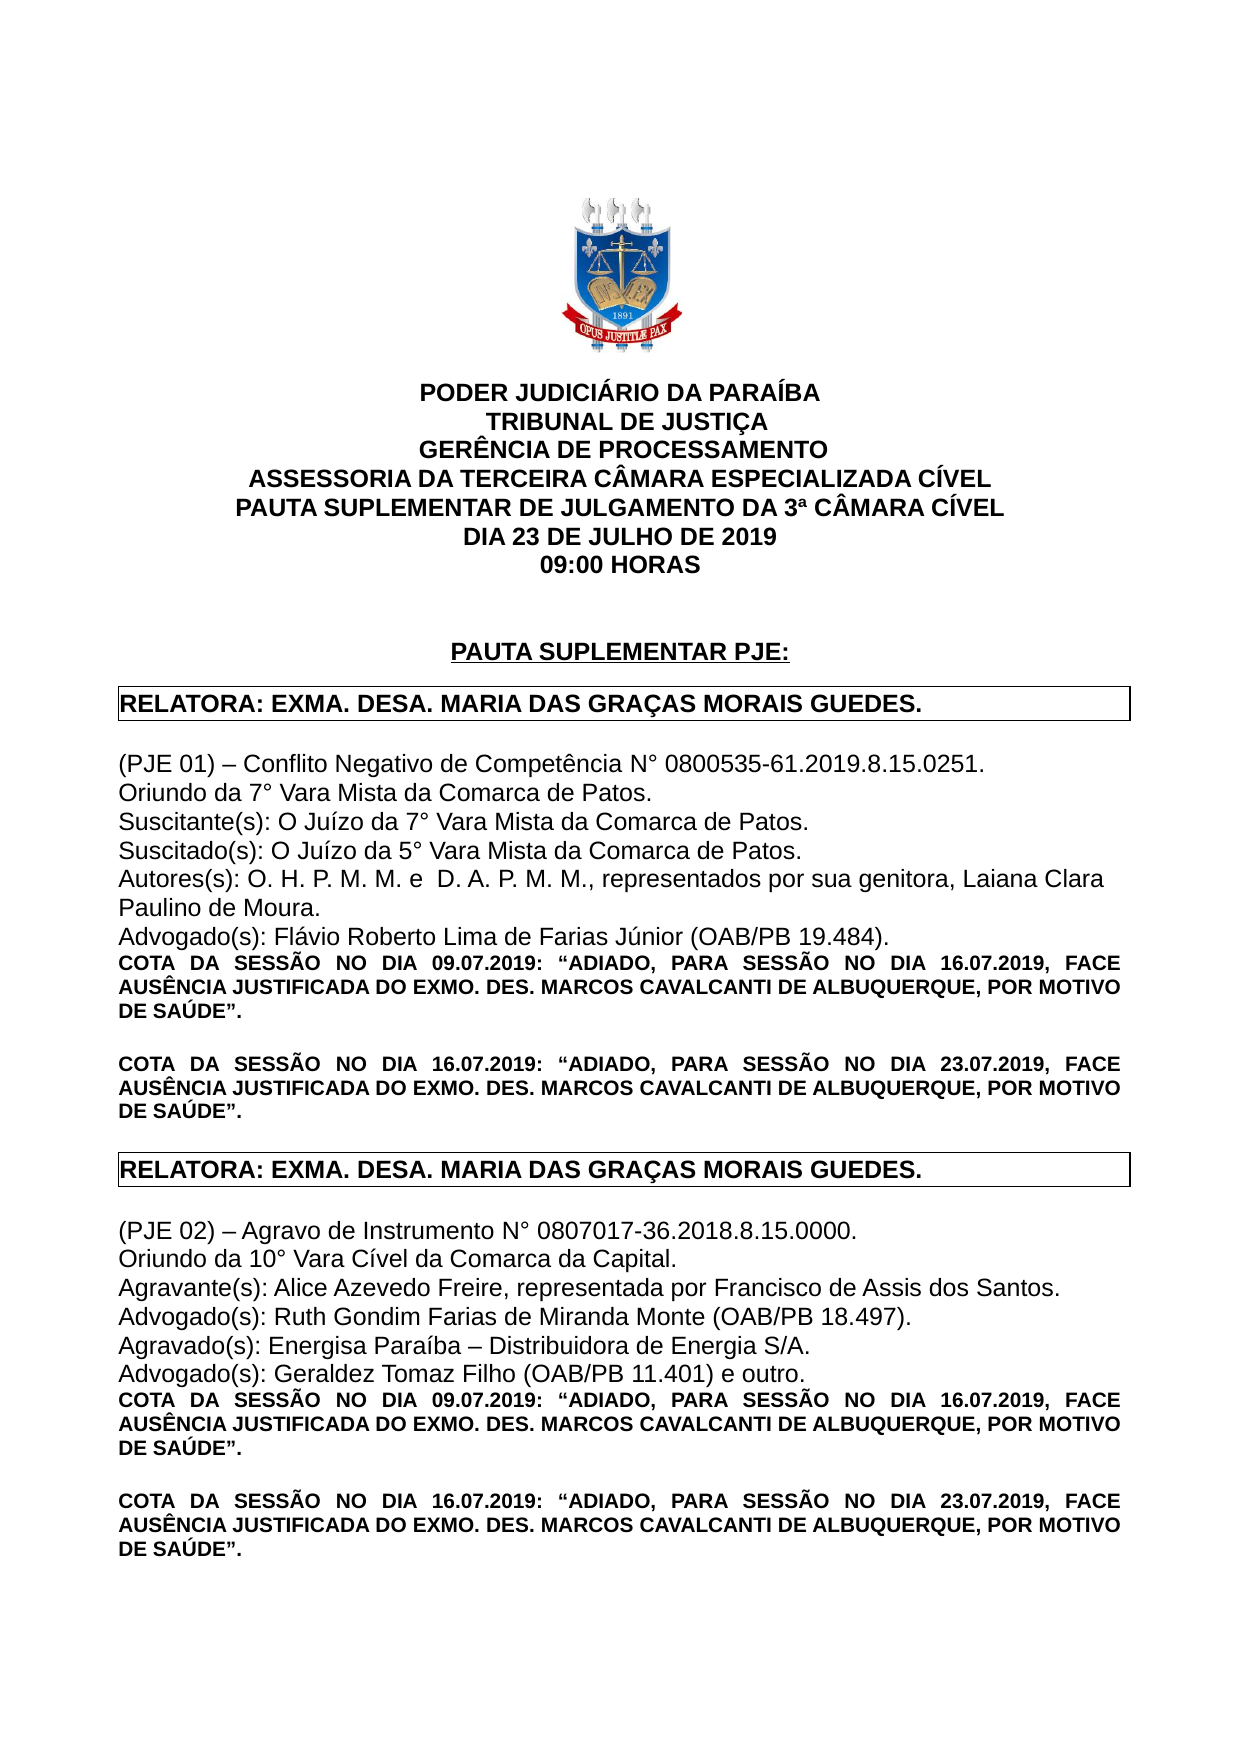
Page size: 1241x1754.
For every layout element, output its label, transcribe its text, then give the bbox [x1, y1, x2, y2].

text Oriundo da 10° Vara Cível da Comarca da Capital. [118, 1244, 1122, 1273]
text Agravante(s): Alice Azevedo Freire, representada por Francisco de Assis dos Santos. [118, 1273, 1122, 1302]
text COTA DA SESSÃO NO DIA 09.07.2019: “ADIADO, PARA SESSÃO NO DIA 16.07.2019, FACE AUSÊNCIA JUSTIFICADA DO EXMO. DES. MARCOS CAVALCANTI DE ALBUQUERQUE, POR MOTIVO DE SAÚDE”. [118, 1388, 1122, 1460]
text GERÊNCIA DE PROCESSAMENTO [118, 435, 1122, 464]
text COTA DA SESSÃO NO DIA 09.07.2019: “ADIADO, PARA SESSÃO NO DIA 16.07.2019, FACE AUSÊNCIA JUSTIFICADA DO EXMO. DES. MARCOS CAVALCANTI DE ALBUQUERQUE, POR MOTIVO DE SAÚDE”. [118, 951, 1122, 1023]
text PODER JUDICIÁRIO DA PARAÍBA [118, 378, 1122, 407]
text Suscitante(s): O Juízo da 7° Vara Mista da Comarca de Patos. [118, 807, 1122, 836]
picture [561, 198, 683, 353]
text RELATORA: EXMA. DESA. MARIA DAS GRAÇAS MORAIS GUEDES. [119, 1153, 1129, 1186]
text COTA DA SESSÃO NO DIA 16.07.2019: “ADIADO, PARA SESSÃO NO DIA 23.07.2019, FACE AUSÊNCIA JUSTIFICADA DO EXMO. DES. MARCOS CAVALCANTI DE ALBUQUERQUE, POR MOTIVO DE SAÚDE”. [118, 1489, 1122, 1561]
text TRIBUNAL DE JUSTIÇA [118, 407, 1122, 435]
text Suscitado(s): O Juízo da 5° Vara Mista da Comarca de Patos. [118, 836, 1122, 864]
text Advogado(s): Ruth Gondim Farias de Miranda Monte (OAB/PB 18.497). [118, 1302, 1122, 1331]
text ASSESSORIA DA TERCEIRA CÂMARA ESPECIALIZADA CÍVEL [118, 464, 1122, 493]
text RELATORA: EXMA. DESA. MARIA DAS GRAÇAS MORAIS GUEDES. [119, 687, 1129, 720]
text COTA DA SESSÃO NO DIA 16.07.2019: “ADIADO, PARA SESSÃO NO DIA 23.07.2019, FACE AUSÊNCIA JUSTIFICADA DO EXMO. DES. MARCOS CAVALCANTI DE ALBUQUERQUE, POR MOTIVO DE SAÚDE”. [118, 1051, 1122, 1123]
text (PJE 02) – Agravo de Instrumento N° 0807017-36.2018.8.15.0000. [118, 1216, 1122, 1244]
text 09:00 HORAS [118, 550, 1122, 579]
text Advogado(s): Geraldez Tomaz Filho (OAB/PB 11.401) e outro. [118, 1359, 1122, 1388]
text Advogado(s): Flávio Roberto Lima de Farias Júnior (OAB/PB 19.484). [118, 922, 1122, 951]
text Autores(s): O. H. P. M. M. e D. A. P. M. M., representados por sua genitora, Laiana Clara Paulino de Moura. [118, 864, 1122, 922]
text DIA 23 DE JULHO DE 2019 [118, 522, 1122, 550]
text Agravado(s): Energisa Paraíba – Distribuidora de Energia S/A. [118, 1331, 1122, 1359]
text (PJE 01) – Conflito Negativo de Competência N° 0800535-61.2019.8.15.0251. [118, 749, 1122, 778]
text Oriundo da 7° Vara Mista da Comarca de Patos. [118, 778, 1122, 807]
text PAUTA SUPLEMENTAR PJE: [118, 637, 1122, 665]
text PAUTA SUPLEMENTAR DE JULGAMENTO DA 3ª CÂMARA CÍVEL [118, 493, 1122, 522]
